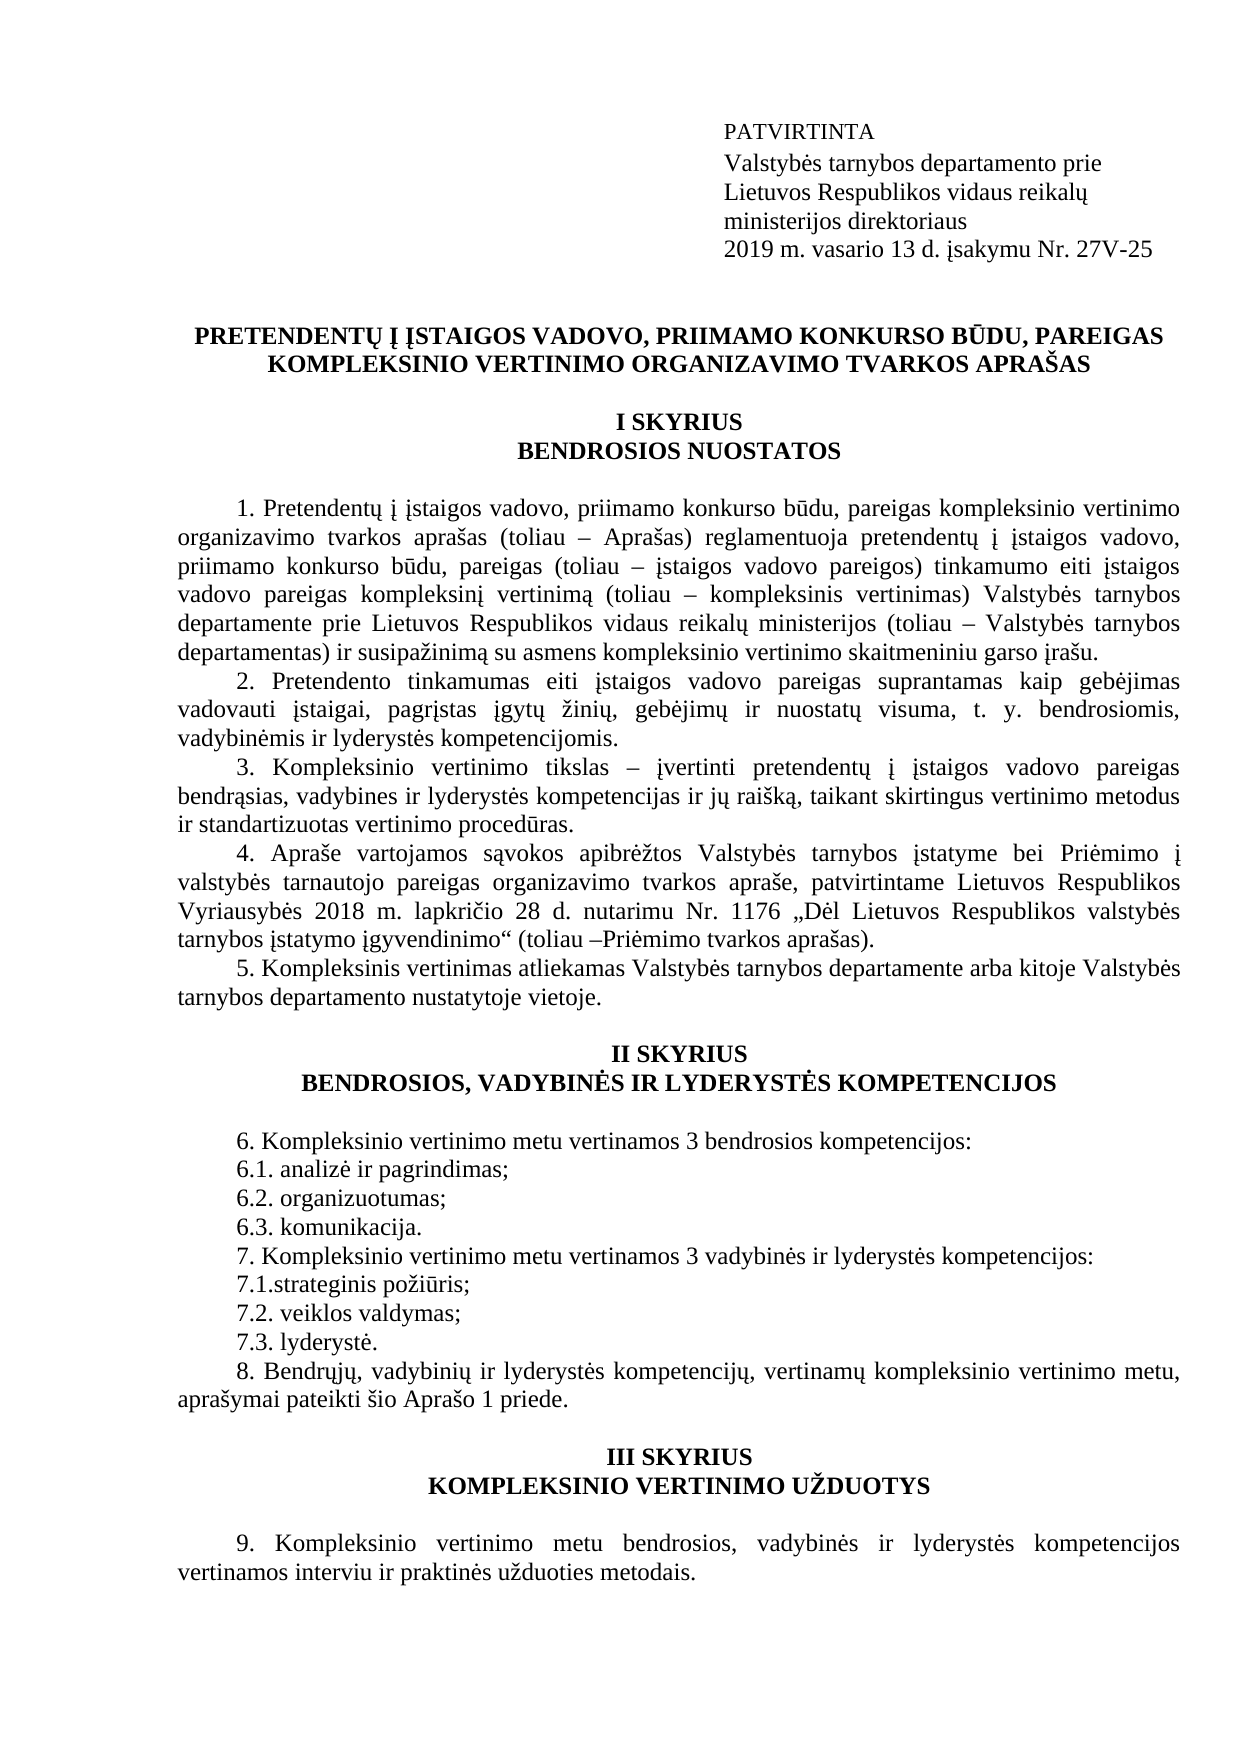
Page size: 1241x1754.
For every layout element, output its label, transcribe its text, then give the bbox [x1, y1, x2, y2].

text 9. Kompleksinio vertinimo metu bendrosios, vadybinės ir lyderystės kompetencijos vertinamos interviu ir praktinės užduoties metodais. [177, 1528, 1181, 1586]
text III SKYRIUS [177, 1442, 1181, 1471]
text 6.1. analizė ir pagrindimas; [236, 1154, 1181, 1183]
text BENDROSIOS, VADYBINĖS IR LYDERYSTĖS KOMPETENCIJOS [177, 1068, 1181, 1097]
text PATVIRTINTA [723, 118, 1181, 144]
text 6.3. komunikacija. [236, 1212, 1181, 1241]
text 7.2. veiklos valdymas; [236, 1298, 1181, 1327]
text 4. Apraše vartojamos sąvokos apibrėžtos Valstybės tarnybos įstatyme bei Priėmimo į valstybės tarnautojo pareigas organizavimo tvarkos apraše, patvirtintame Lietuvos Respublikos Vyriausybės 2018 m. lapkričio 28 d. nutarimu Nr. 1176 „Dėl Lietuvos Respublikos valstybės tarnybos įstatymo įgyvendinimo“ (toliau –Priėmimo tvarkos aprašas). [177, 838, 1181, 953]
text II SKYRIUS [177, 1039, 1181, 1068]
text 5. Kompleksinis vertinimas atliekamas Valstybės tarnybos departamente arba kitoje Valstybės tarnybos departamento nustatytoje vietoje. [177, 953, 1181, 1011]
text 7.1.strateginis požiūris; [236, 1269, 1181, 1298]
text 8. Bendrųjų, vadybinių ir lyderystės kompetencijų, vertinamų kompleksinio vertinimo metu, aprašymai pateikti šio Aprašo 1 priede. [177, 1356, 1181, 1413]
text 6.2. organizuotumas; [236, 1183, 1181, 1212]
text 2019 m. vasario 13 d. įsakymu Nr. 27V-25 [618, 234, 1181, 263]
text 1. Pretendentų į įstaigos vadovo, priimamo konkurso būdu, pareigas kompleksinio vertinimo organizavimo tvarkos aprašas (toliau – Aprašas) reglamentuoja pretendentų į įstaigos vadovo, priimamo konkurso būdu, pareigas (toliau – įstaigos vadovo pareigos) tinkamumo eiti įstaigos vadovo pareigas kompleksinį vertinimą (toliau – kompleksinis vertinimas) Valstybės tarnybos departamente prie Lietuvos Respublikos vidaus reikalų ministerijos (toliau – Valstybės tarnybos departamentas) ir susipažinimą su asmens kompleksinio vertinimo skaitmeniniu garso įrašu. [177, 493, 1181, 666]
text I SKYRIUS [177, 407, 1181, 436]
text BENDROSIOS NUOSTATOS [177, 436, 1181, 464]
text 7. Kompleksinio vertinimo metu vertinamos 3 vadybinės ir lyderystės kompetencijos: [236, 1241, 1181, 1269]
text 2. Pretendento tinkamumas eiti įstaigos vadovo pareigas suprantamas kaip gebėjimas vadovauti įstaigai, pagrįstas įgytų žinių, gebėjimų ir nuostatų visuma, t. y. bendrosiomis, vadybinėmis ir lyderystės kompetencijomis. [177, 666, 1181, 752]
text Valstybės tarnybos departamento prie [723, 148, 1181, 177]
text ministerijos direktoriaus [723, 206, 1181, 234]
text KOMPLEKSINIO VERTINIMO UŽDUOTYS [177, 1471, 1181, 1499]
text 6. Kompleksinio vertinimo metu vertinamos 3 bendrosios kompetencijos: [177, 1126, 1181, 1154]
text Lietuvos Respublikos vidaus reikalų [723, 177, 1181, 206]
text PRETENDENTŲ Į ĮSTAIGOS VADOVO, PRIIMAMO KONKURSO BŪDU, PAREIGAS KOMPLEKSINIO VERTINIMO ORGANIZAVIMO TVARKOS APRAŠAS [177, 321, 1181, 378]
text 7.3. lyderystė. [236, 1327, 1181, 1356]
text 3. Kompleksinio vertinimo tikslas – įvertinti pretendentų į įstaigos vadovo pareigas bendrąsias, vadybines ir lyderystės kompetencijas ir jų raišką, taikant skirtingus vertinimo metodus ir standartizuotas vertinimo procedūras. [177, 752, 1181, 838]
